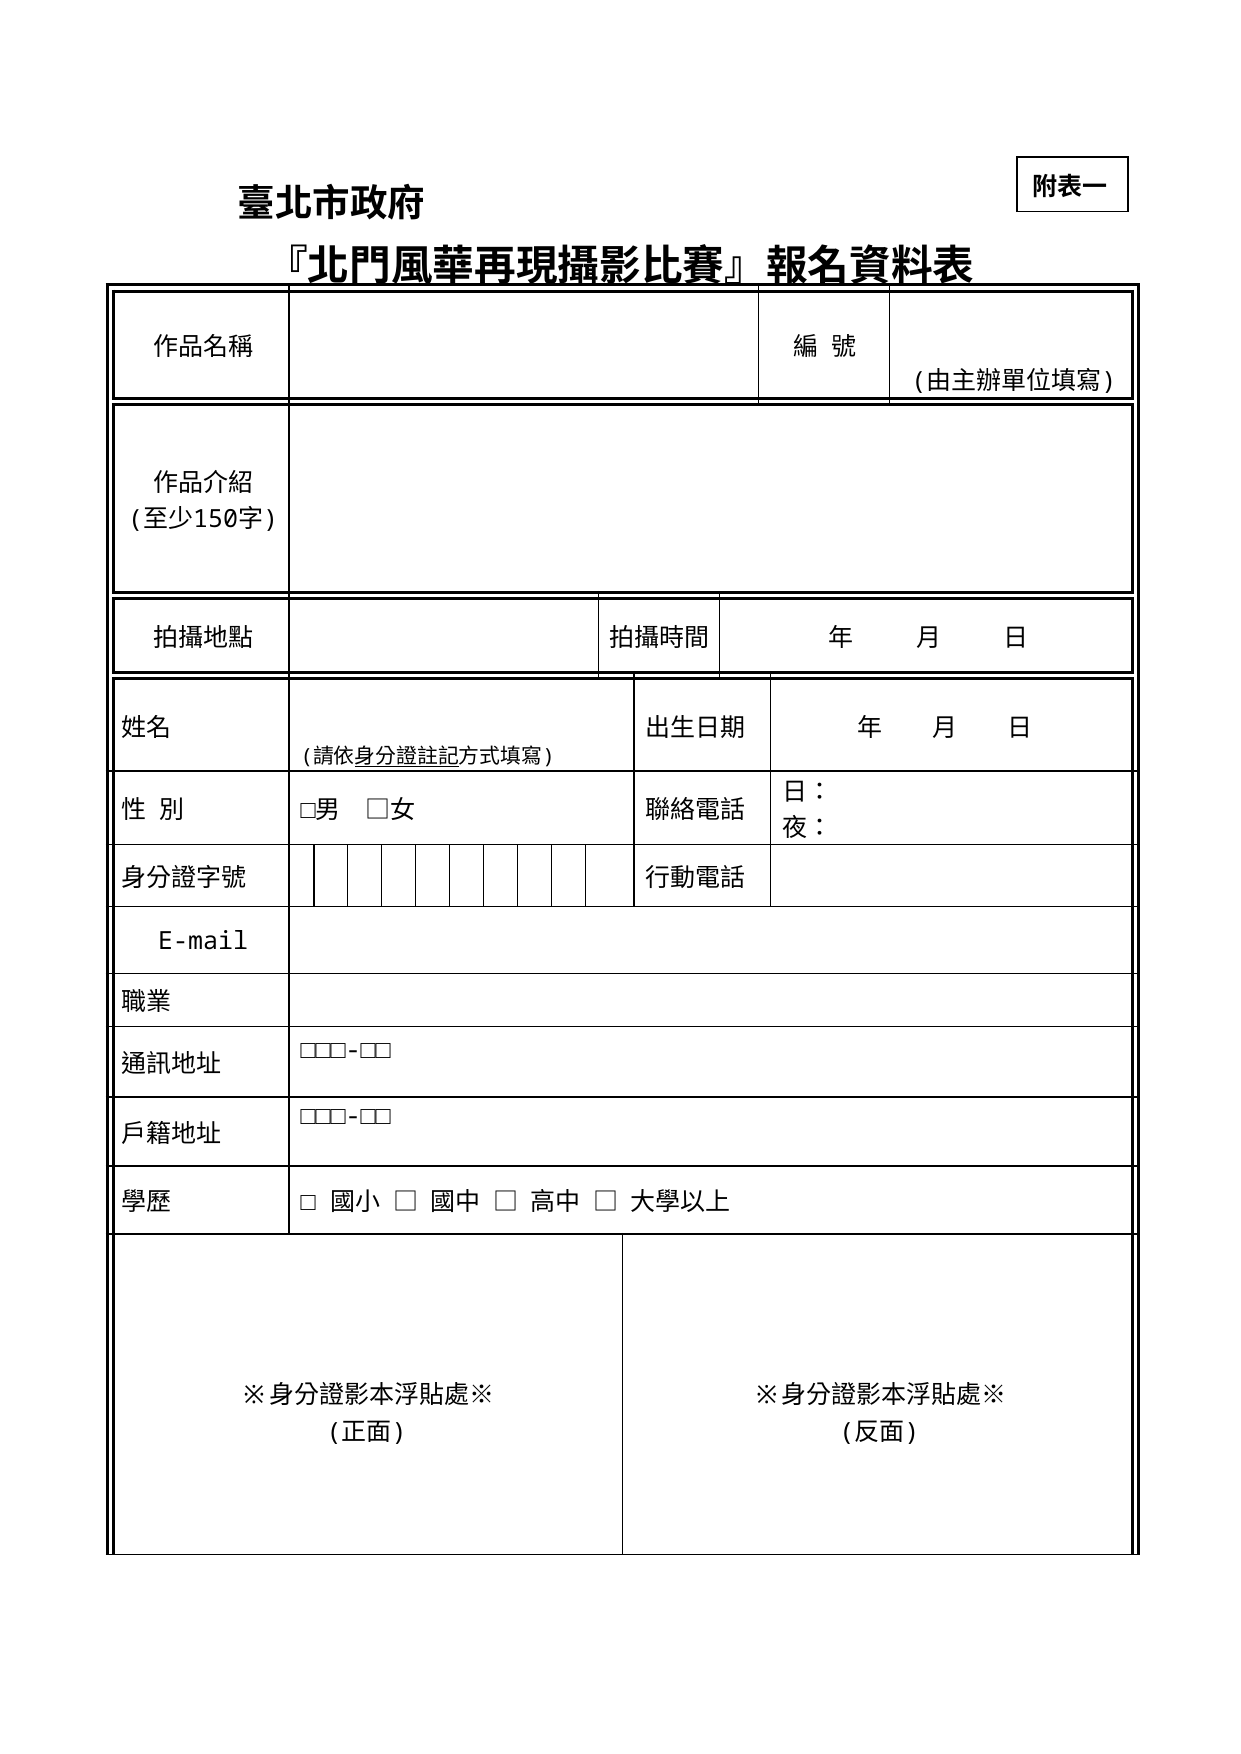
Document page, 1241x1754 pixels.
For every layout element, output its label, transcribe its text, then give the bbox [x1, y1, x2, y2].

table_cell 年 月 日 [720, 591, 1136, 671]
table_cell [1140, 591, 1144, 671]
table_header [290, 286, 758, 290]
table_cell [382, 845, 415, 906]
table_cell [1140, 844, 1144, 906]
table_cell (請依身分證註記方式填寫) [290, 680, 633, 770]
table_cell 戶籍地址 [115, 1098, 288, 1165]
table_cell [890, 397, 1136, 591]
table_cell [290, 845, 313, 906]
table_cell □男 □女 [290, 772, 633, 844]
table_cell [518, 845, 551, 906]
table_cell 聯絡電話 [635, 772, 770, 844]
table_header [759, 286, 889, 290]
table_cell [290, 907, 1131, 972]
table_cell [552, 845, 585, 906]
table_cell ※身分證影本浮貼處※ (正面) [115, 1235, 622, 1554]
table_header (由主辦單位填寫) [890, 286, 1136, 397]
table_cell 拍攝地點 [110, 591, 288, 671]
table_cell □□□-□□ [290, 1027, 1131, 1096]
table_cell 行動電話 [635, 845, 770, 906]
table_cell [771, 845, 1131, 906]
table_cell [290, 406, 1131, 591]
table_header [1140, 283, 1144, 397]
table_cell E-mail [115, 907, 288, 972]
table_cell 作品介紹 (至少150字) [110, 397, 288, 591]
table_cell 身分證字號 [115, 845, 288, 906]
table_cell [416, 845, 449, 906]
text 『北門風華再現攝影比賽』報名資料表 [187, 221, 1053, 283]
table_cell [1140, 1026, 1144, 1096]
table_header 作品名稱 [110, 286, 288, 397]
text 臺北市政府 [187, 158, 1053, 221]
table_cell 姓名 [110, 671, 288, 770]
table_cell 出生日期 [635, 680, 770, 770]
table_cell [1140, 1233, 1144, 1554]
table_cell [348, 845, 381, 906]
table_cell [290, 600, 598, 671]
table_cell 性 別 [115, 772, 288, 844]
table_cell [290, 974, 1131, 1026]
table_header [290, 293, 758, 397]
table_cell [1140, 671, 1144, 770]
table_cell [484, 845, 517, 906]
table_cell [1140, 770, 1144, 844]
table_cell [1140, 1096, 1144, 1165]
table_cell [450, 845, 483, 906]
table_cell [1140, 973, 1144, 1026]
table_cell □□□-□□ [290, 1098, 1131, 1165]
table_cell [1140, 1165, 1144, 1233]
text 臺北市政府 [1018, 158, 1127, 211]
table_cell [586, 845, 633, 906]
table_header 編號 [759, 293, 889, 397]
text 附表一 [1033, 166, 1112, 202]
table_cell [1140, 397, 1144, 591]
table_cell 日： 夜： [771, 772, 1131, 844]
table_cell [1140, 906, 1144, 972]
table_cell 拍攝時間 [599, 600, 719, 671]
table_cell 職業 [115, 974, 288, 1026]
table_cell ※身分證影本浮貼處※ (反面) [623, 1235, 1131, 1554]
table_cell 年 月 日 [771, 671, 1136, 770]
table_cell □ 國小 □ 國中 □ 高中 □ 大學以上 [290, 1167, 1131, 1233]
table_cell 學歷 [115, 1167, 288, 1233]
table_cell [315, 845, 347, 906]
table_cell 通訊地址 [115, 1027, 288, 1096]
